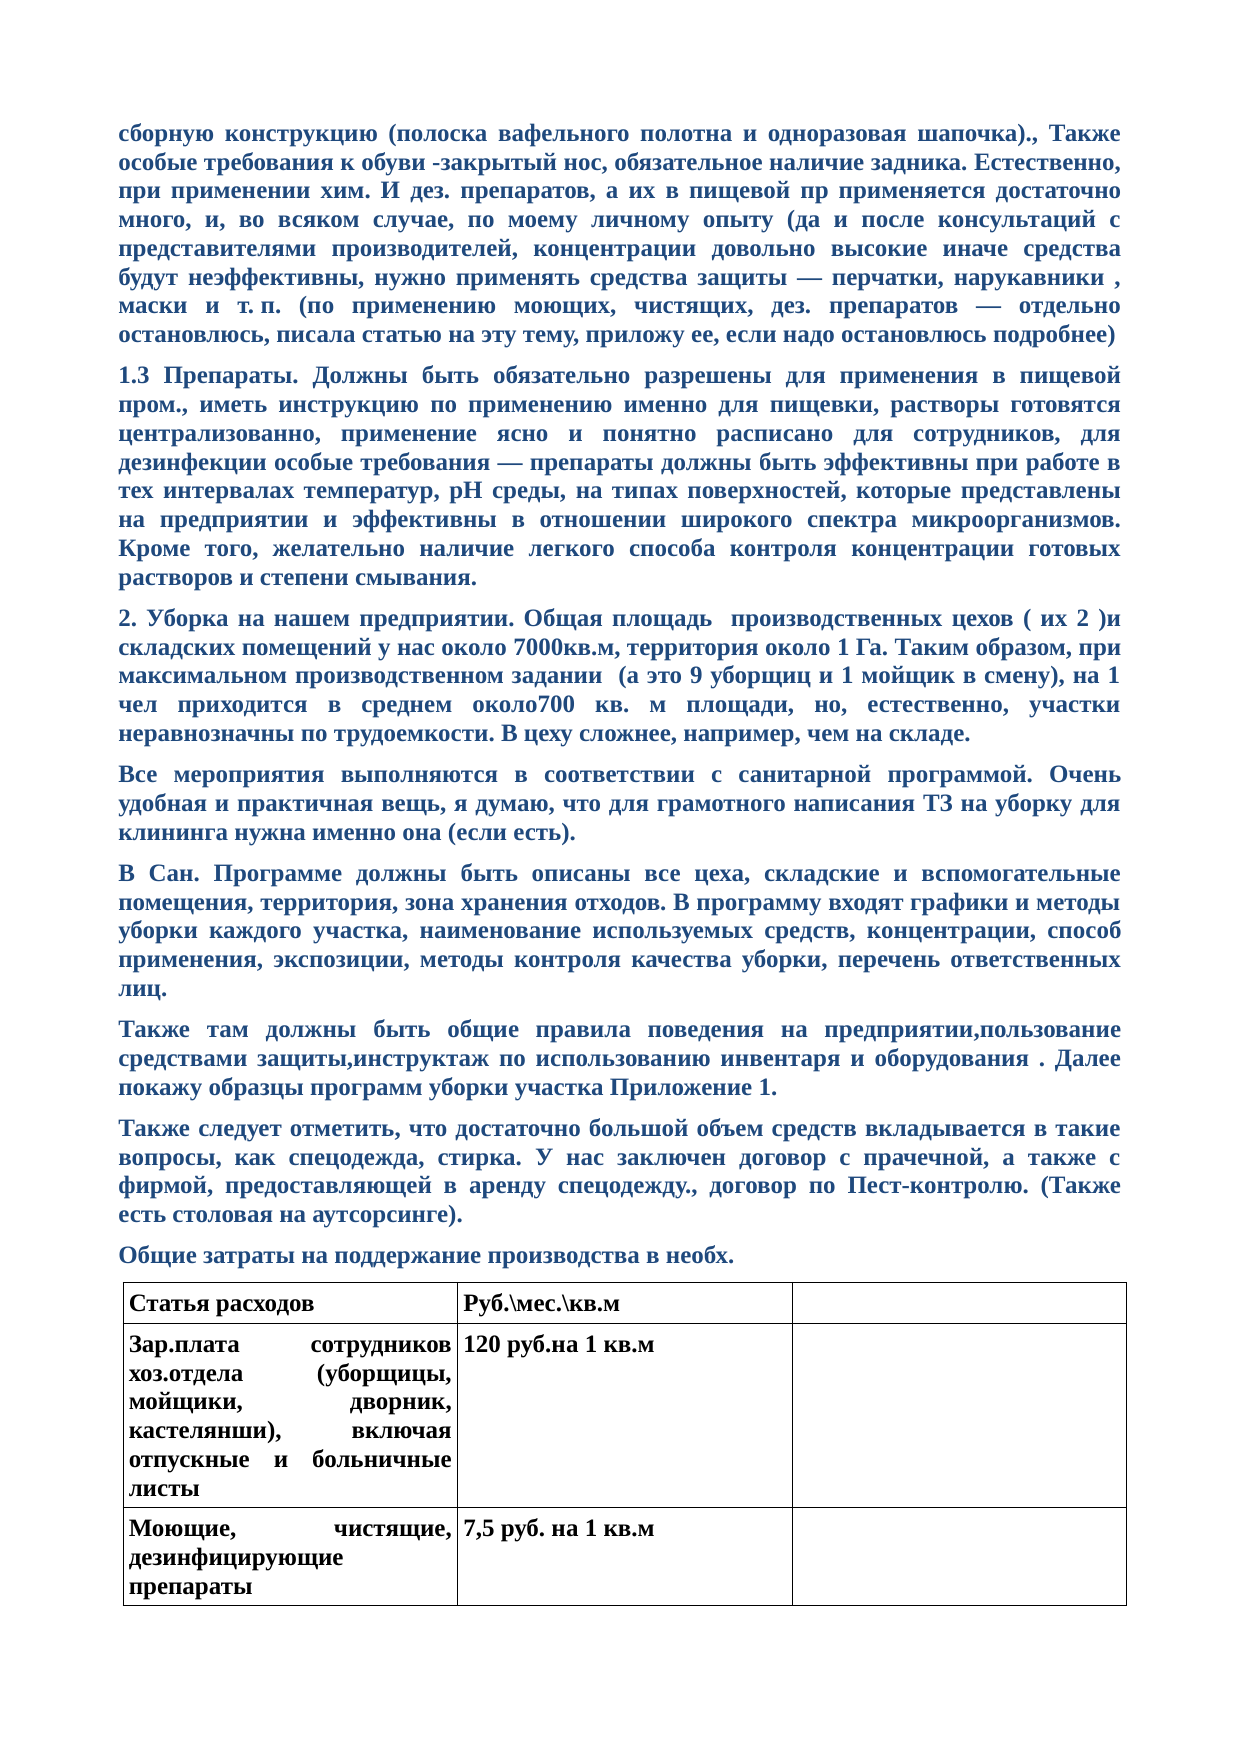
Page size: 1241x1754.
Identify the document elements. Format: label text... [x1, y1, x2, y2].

text В Сан. Программе должны быть описаны все цеха, складские и вспомогательные помещения, территория, зона хранения отходов. В программу входят графики и методы уборки каждого участка, наименование используемых средств, концентрации, способ применения, экспозиции, методы контроля качества уборки, перечень ответственных лиц. [118, 858, 1122, 1002]
text 2. Уборка на нашем предприятии. Общая площадь производственных цехов ( их 2 )и складских помещений у нас около 7000кв.м, территория около 1 Га. Таким образом, при максимальном производственном задании (а это 9 уборщиц и 1 мойщик в смену), на 1 чел приходится в среднем около700 кв. м площади, но, естественно, участки неравнозначны по трудоемкости. В цеху сложнее, например, чем на складе. [118, 603, 1122, 747]
text Общие затраты на поддержание производства в необх. [118, 1241, 1122, 1269]
table_header Статья расходов [124, 1283, 457, 1323]
table_cell Моющие, чистящие, дезинфицирующие препараты [124, 1508, 457, 1605]
table_header Руб.\мес.\кв.м [458, 1283, 792, 1323]
text Также следует отметить, что достаточно большой объем средств вкладывается в такие вопросы, как спецодежда, стирка. У нас заключен договор с прачечной, а также с фирмой, предоставляющей в аренду спецодежду., договор по Пест-контролю. (Также есть столовая на аутсорсинге). [118, 1113, 1122, 1228]
list Препараты. Должны быть обязательно разрешены для применения в пищевой пром., иметь инструкцию по применению именно для пищевки, растворы готовятся централизованно, применение ясно и понятно расписано для сотрудников, для дезинфекции особые требования — препараты должны быть эффективны при работе в тех интервалах температур, рН среды, на типах поверхностей, которые представлены на предприятии и эффективны в отношении широкого спектра микроорганизмов. Кроме того, желательно наличие легкого способа контроля концентрации готовых растворов и степени смывания. [118, 361, 1122, 591]
table_cell 7,5 руб. на 1 кв.м [458, 1508, 792, 1605]
list сборную конструкцию (полоска вафельного полотна и одноразовая шапочка)., Также особые требования к обуви -закрытый нос, обязательное наличие задника. Естественно, при применении хим. И дез. препаратов, а их в пищевой пр применяется достаточно много, и, во всяком случае, по моему личному опыту (да и после консультаций с представителями производителей, концентрации довольно высокие иначе средства будут неэффективны, нужно применять средства защиты — перчатки, нарукавники , маски и т. п. (по применению моющих, чистящих, дез. препаратов — отдельно остановлюсь, писала статью на эту тему, приложу ее, если надо остановлюсь подробнее) [118, 118, 1122, 348]
table_cell [793, 1324, 1126, 1507]
table_cell Зар.плата сотрудников хоз.отдела (уборщицы, мойщики, дворник, кастелянши), включая отпускные и больничные листы [124, 1324, 457, 1507]
text Также там должны быть общие правила поведения на предприятии,пользование средствами защиты,инструктаж по использованию инвентаря и оборудования . Далее покажу образцы программ уборки участка Приложение 1. [118, 1014, 1122, 1101]
table_cell [793, 1508, 1126, 1605]
table_header [793, 1283, 1126, 1323]
table_cell 120 руб.на 1 кв.м [458, 1324, 792, 1507]
text Все мероприятия выполняются в соответствии с санитарной программой. Очень удобная и практичная вещь, я думаю, что для грамотного написания ТЗ на уборку для клининга нужна именно она (если есть). [118, 759, 1122, 846]
